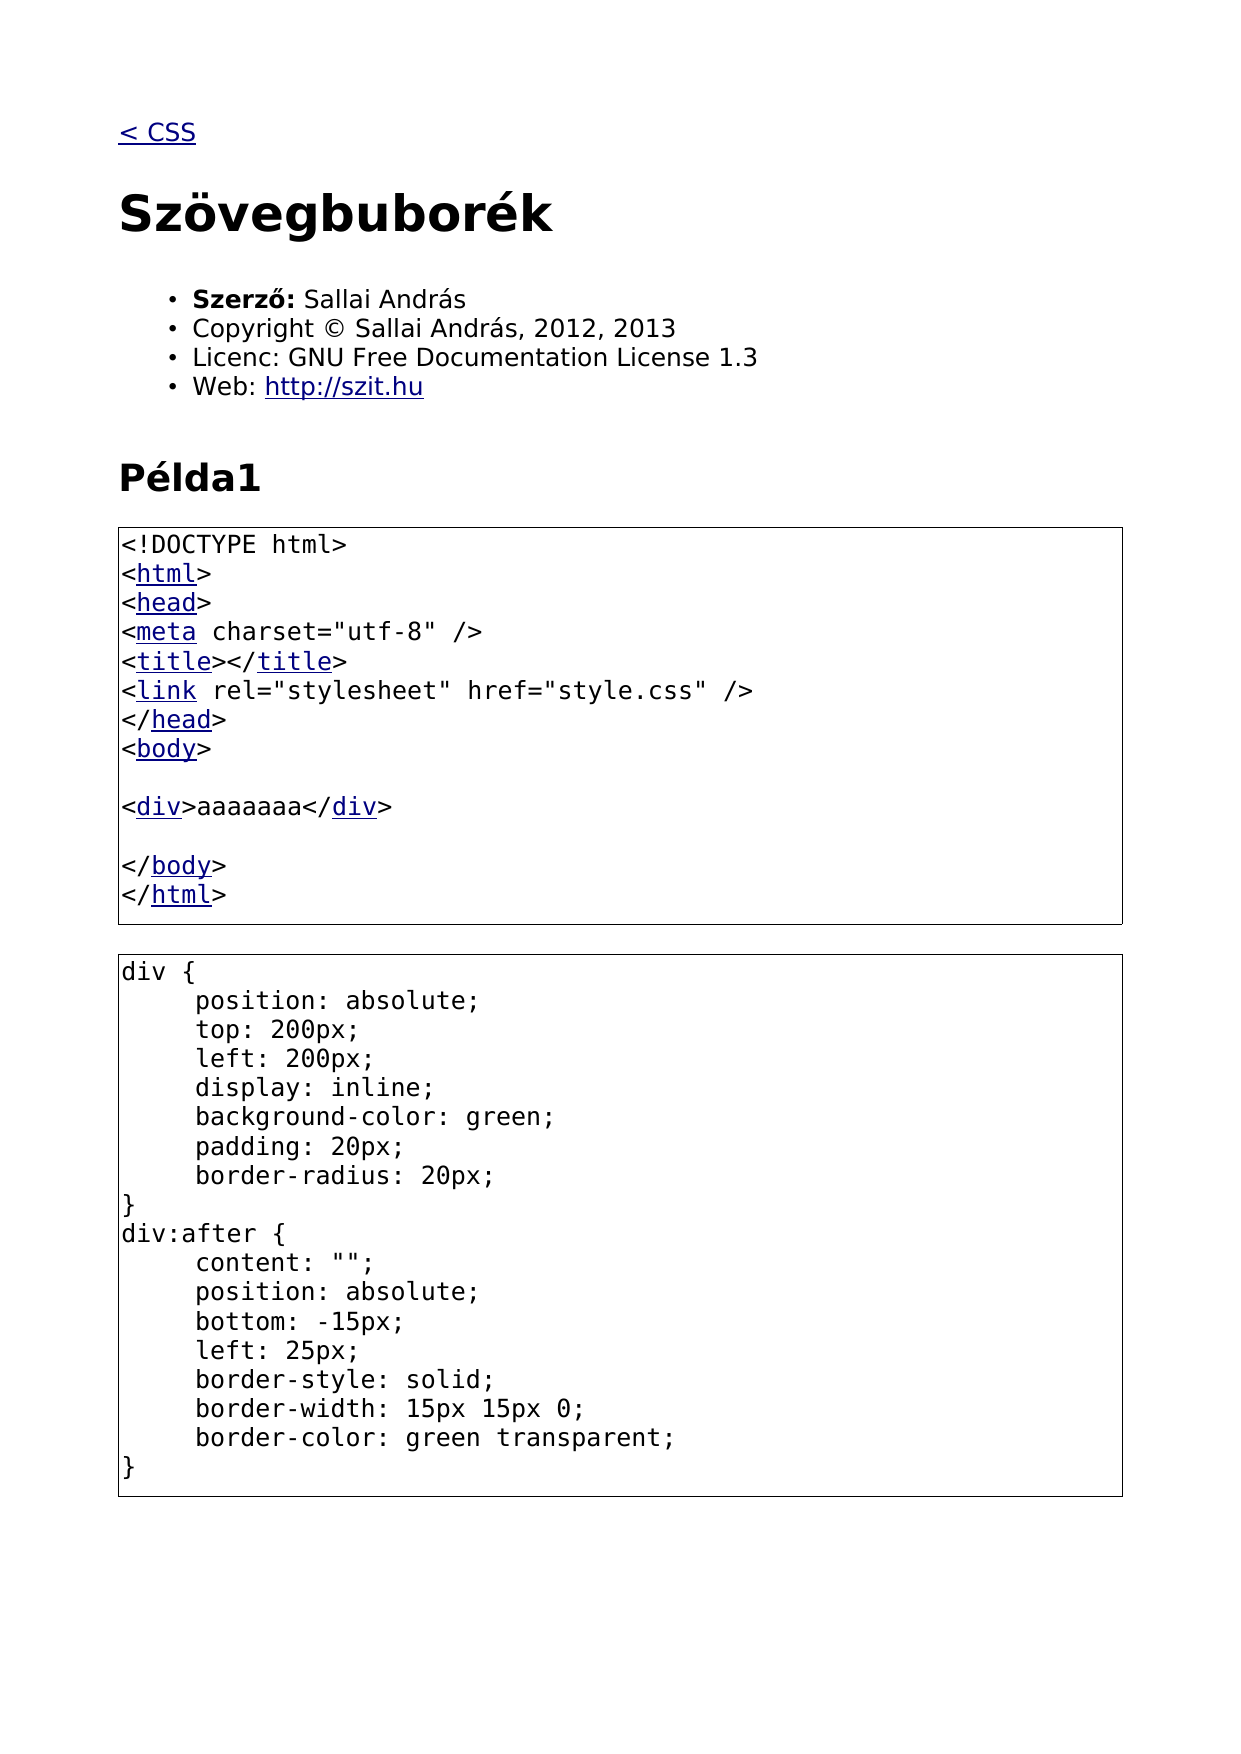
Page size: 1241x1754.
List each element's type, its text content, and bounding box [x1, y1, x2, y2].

text < CSS [118, 118, 1122, 147]
list Szerző: Sallai András [177, 285, 1122, 314]
subtitle Szövegbuborék [118, 185, 1122, 243]
list Web: http://szit.hu [177, 372, 1122, 402]
table_header div { position: absolute; top: 200px; left: 200px; display: inline; background-color: green; padding: 20px; border-radius: 20px; } div:after { content: ""; position: absolute; bottom: -15px; left: 25px; border-style: solid; border-width: 15px 15px 0; border-color: green transparent; } [119, 955, 1122, 1496]
list Licenc: GNU Free Documentation License 1.3 [177, 343, 1122, 372]
table_header <!DOCTYPE html> <html> <head> <meta charset="utf-8" /> <title></title> <link rel="stylesheet" href="style.css" /> </head> <body> <div>aaaaaaa</div> </body> </html> [119, 528, 1122, 924]
subtitle Példa1 [118, 456, 1122, 500]
list Copyright © Sallai András, 2012, 2013 [177, 314, 1122, 343]
